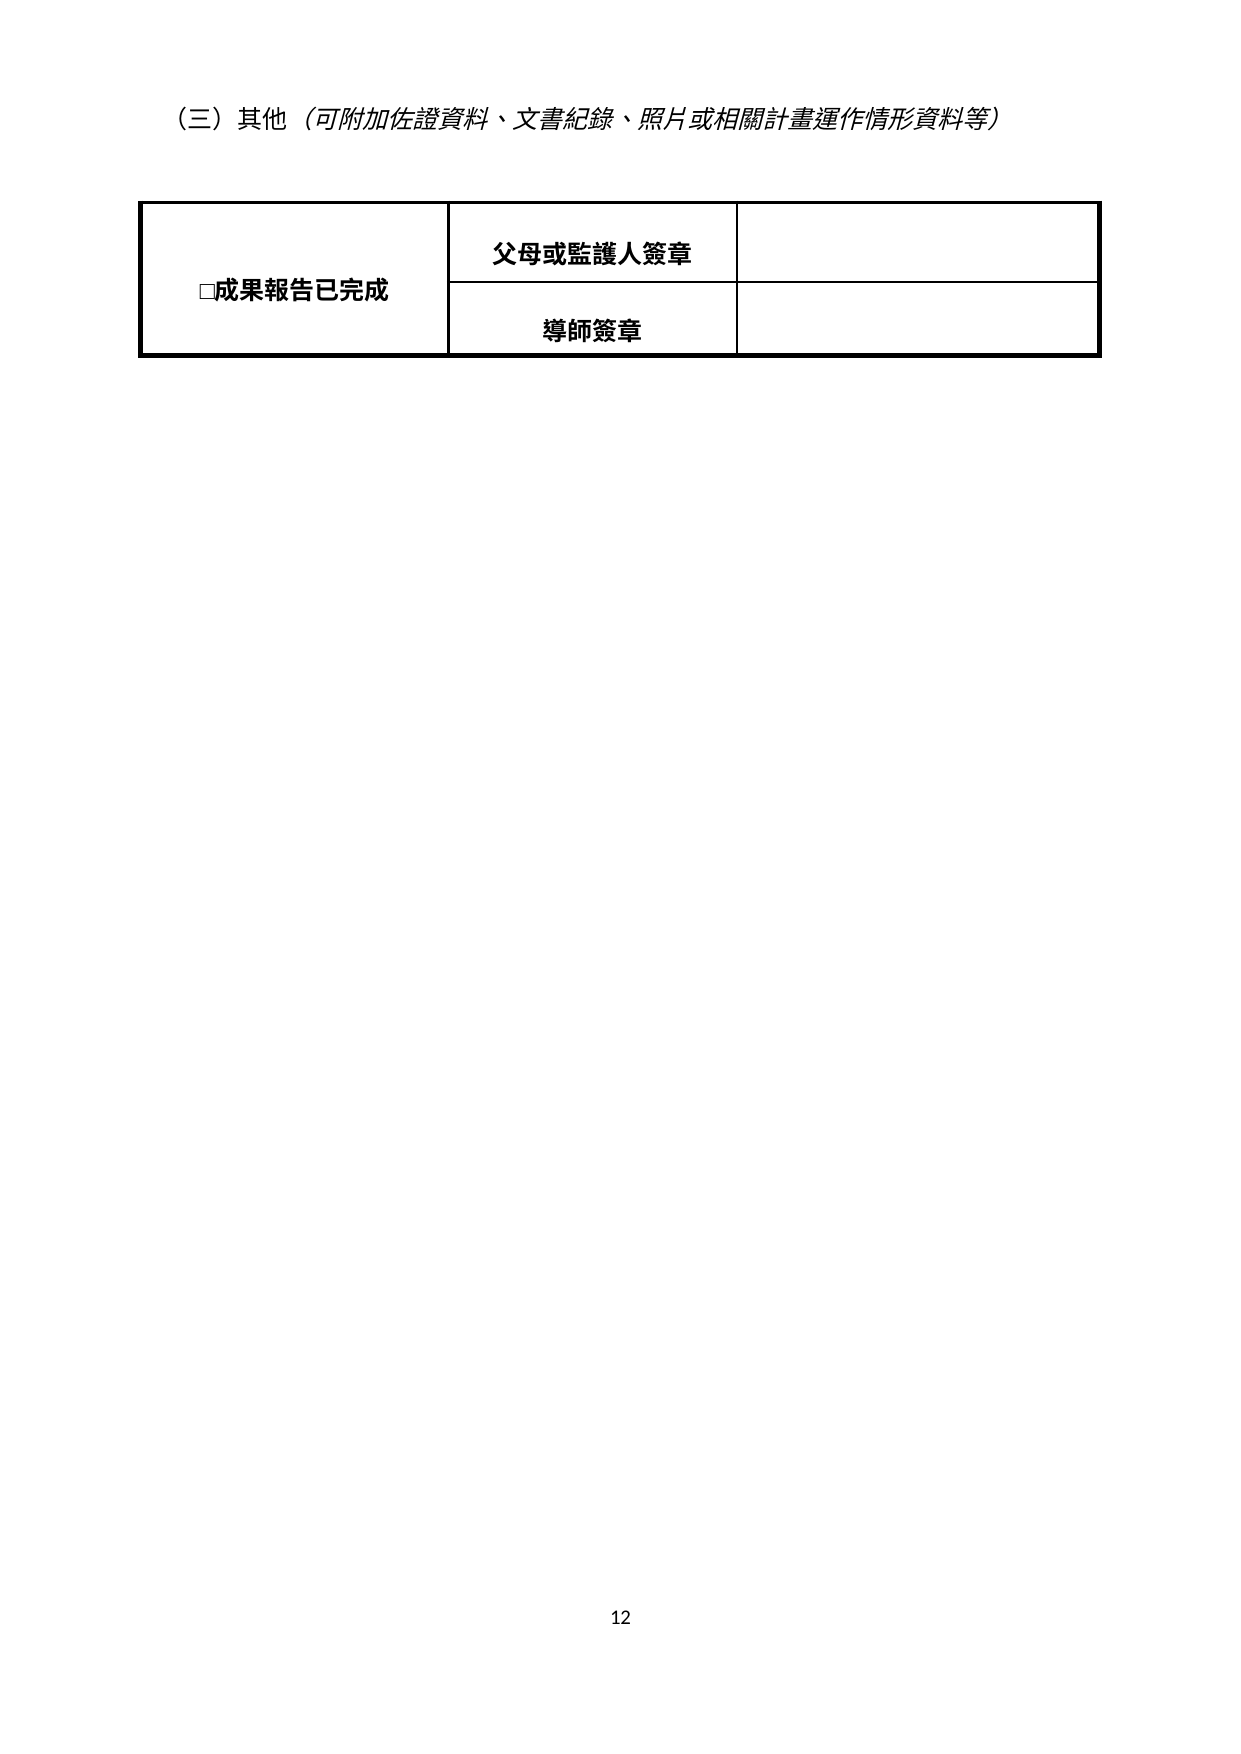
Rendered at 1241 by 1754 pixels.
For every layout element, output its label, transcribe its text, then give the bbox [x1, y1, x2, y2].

table_header 父母或監護人簽章 [450, 204, 736, 281]
table_header □成果報告已完成 [143, 204, 447, 353]
text （三）其他（可附加佐證資料、文書紀錄、照片或相關計畫運作情形資料等） [162, 76, 1078, 138]
table_cell [738, 283, 1097, 353]
table_cell 導師簽章 [450, 283, 736, 353]
table_header [738, 204, 1097, 281]
